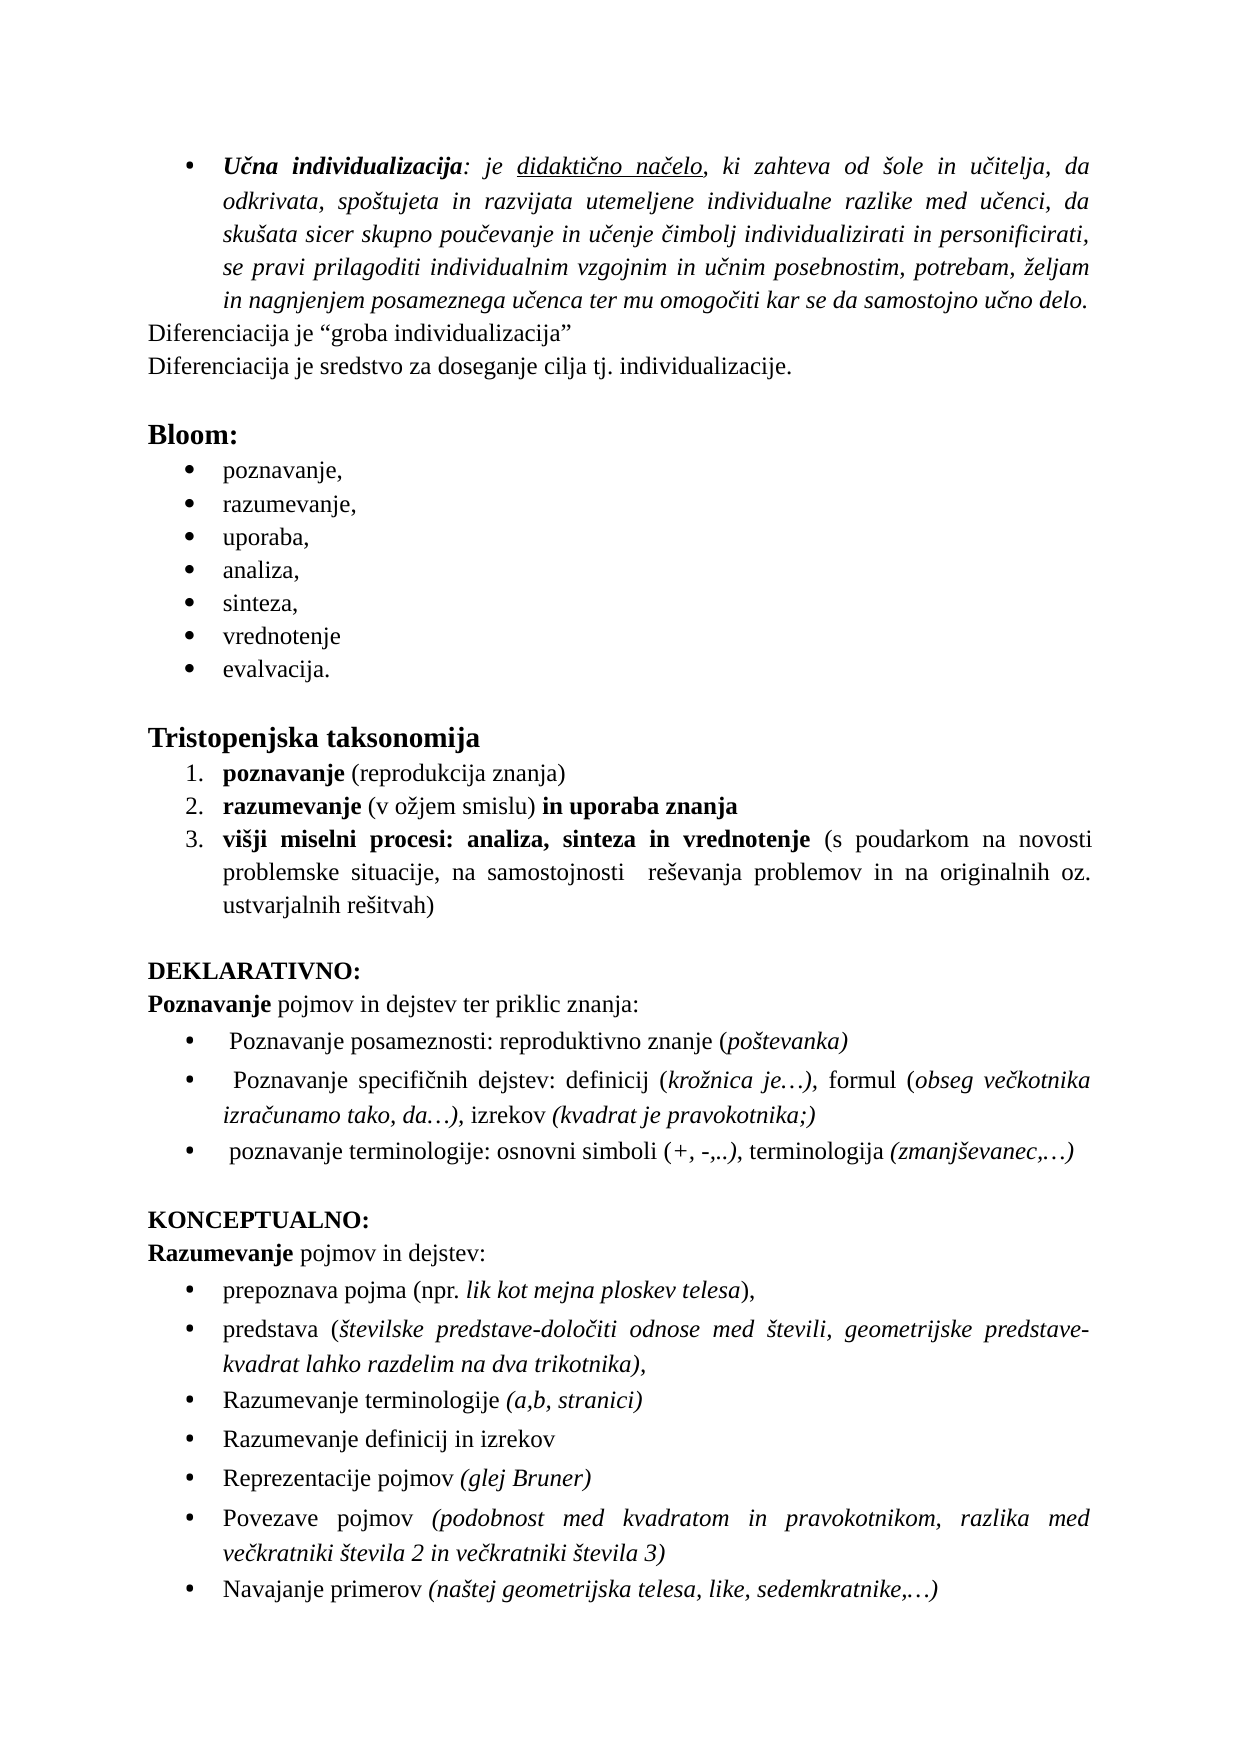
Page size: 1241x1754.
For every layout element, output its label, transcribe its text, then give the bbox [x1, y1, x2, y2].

text Bloom: [148, 417, 1093, 451]
text Razumevanje pojmov in dejstev: [148, 1238, 1093, 1267]
text Diferenciacija je sredstvo za doseganje cilja tj. individualizacije. [148, 351, 1093, 380]
list razumevanje (v ožjem smislu) in uporaba znanja [185, 791, 1093, 820]
list vrednotenje [185, 621, 1093, 649]
text Poznavanje pojmov in dejstev ter priklic znanja: [148, 989, 1093, 1018]
list sinteza, [185, 588, 1093, 616]
text KONCEPTUALNO: [148, 1205, 1093, 1234]
list višji miselni procesi: analiza, sinteza in vrednotenje (s poudarkom na novosti problemske situacije, na samostojnosti reševanja problemov in na originalnih oz. ustvarjalnih rešitvah) [185, 824, 1093, 919]
list uporaba, [185, 522, 1093, 550]
list poznavanje terminologije: osnovni simboli (+, -,..), terminologija (zmanjševanec,…) [185, 1133, 1093, 1167]
list Povezave pojmov (podobnost med kvadratom in pravokotnikom, razlika med večkratniki števila 2 in večkratniki števila 3) [185, 1499, 1093, 1566]
text Diferenciacija je “groba individualizacija” [148, 318, 1093, 347]
list analiza, [185, 555, 1093, 583]
list poznavanje (reprodukcija znanja) [185, 758, 1093, 787]
text Tristopenjska taksonomija [148, 720, 1093, 753]
list predstava (številske predstave-določiti odnose med števili, geometrijske predstave-kvadrat lahko razdelim na dva trikotnika), [185, 1310, 1093, 1377]
text DEKLARATIVNO: [148, 956, 1093, 985]
list Reprezentacije pojmov (glej Bruner) [185, 1460, 1093, 1494]
list Razumevanje definicij in izrekov [185, 1421, 1093, 1455]
list razumevanje, [185, 489, 1093, 517]
list Poznavanje posameznosti: reproduktivno znanje (poštevanka) [185, 1022, 1093, 1057]
list evalvacija. [185, 654, 1093, 682]
list Razumevanje terminologije (a,b, stranici) [185, 1382, 1093, 1416]
list Učna individualizacija: je didaktično načelo, ki zahteva od šole in učitelja, da odkrivata, spoštujeta in razvijata utemeljene individualne razlike med učenci, da skušata sicer skupno poučevanje in učenje čimbolj individualizirati in personificirati, se pravi prilagoditi individualnim vzgojnim in učnim posebnostim, potrebam, željam in nagnjenjem posameznega učenca ter mu omogočiti kar se da samostojno učno delo. [185, 148, 1093, 314]
list Poznavanje specifičnih dejstev: definicij (krožnica je…), formul (obseg večkotnika izračunamo tako, da…), izrekov (kvadrat je pravokotnika;) [185, 1062, 1093, 1129]
list Navajanje primerov (naštej geometrijska telesa, like, sedemkratnike,…) [185, 1571, 1093, 1605]
list prepoznava pojma (npr. lik kot mejna ploskev telesa), [185, 1271, 1093, 1305]
list poznavanje, [185, 456, 1093, 484]
